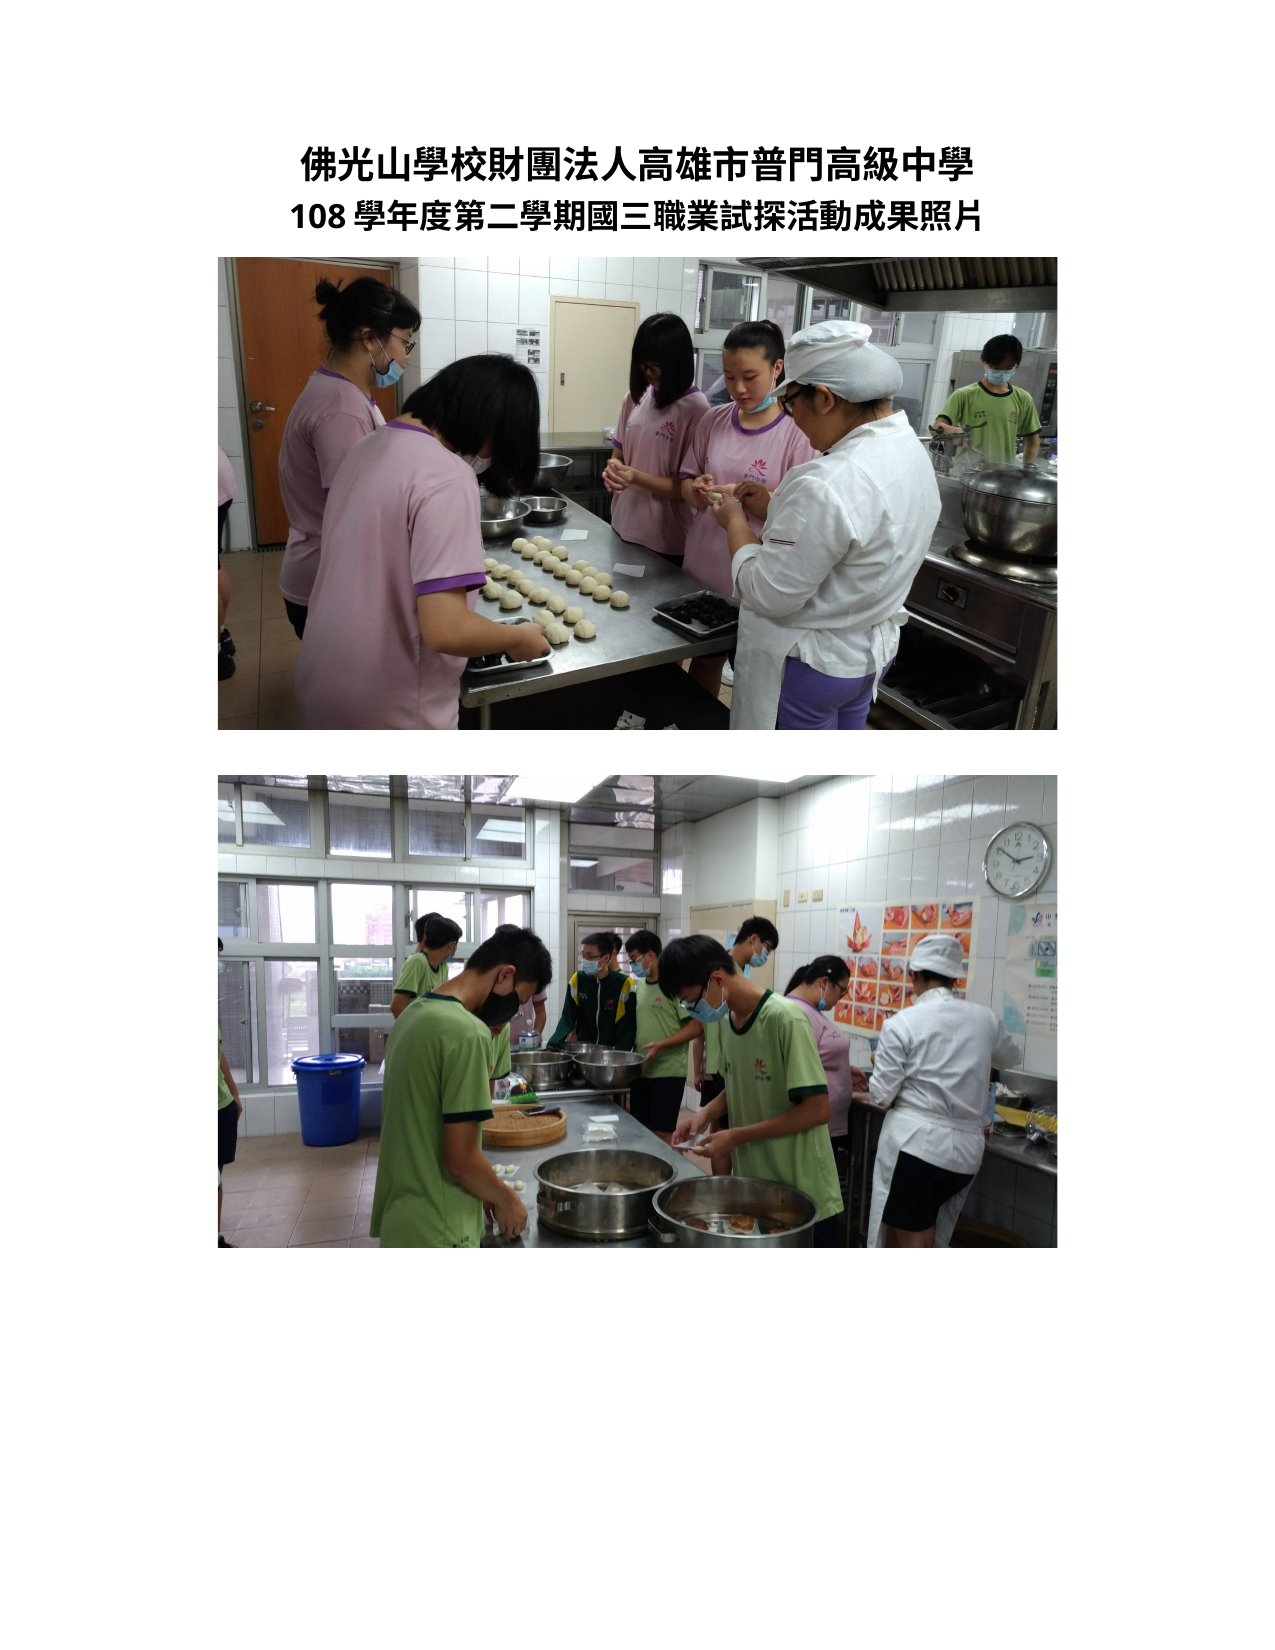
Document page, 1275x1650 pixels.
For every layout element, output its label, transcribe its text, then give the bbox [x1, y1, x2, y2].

text 佛光山學校財團法人高雄市普門高級中學 [135, 135, 1140, 189]
picture [217, 775, 1058, 1248]
picture [217, 257, 1058, 730]
text 108學年度第二學期國三職業試探活動成果照片 [135, 189, 1140, 238]
